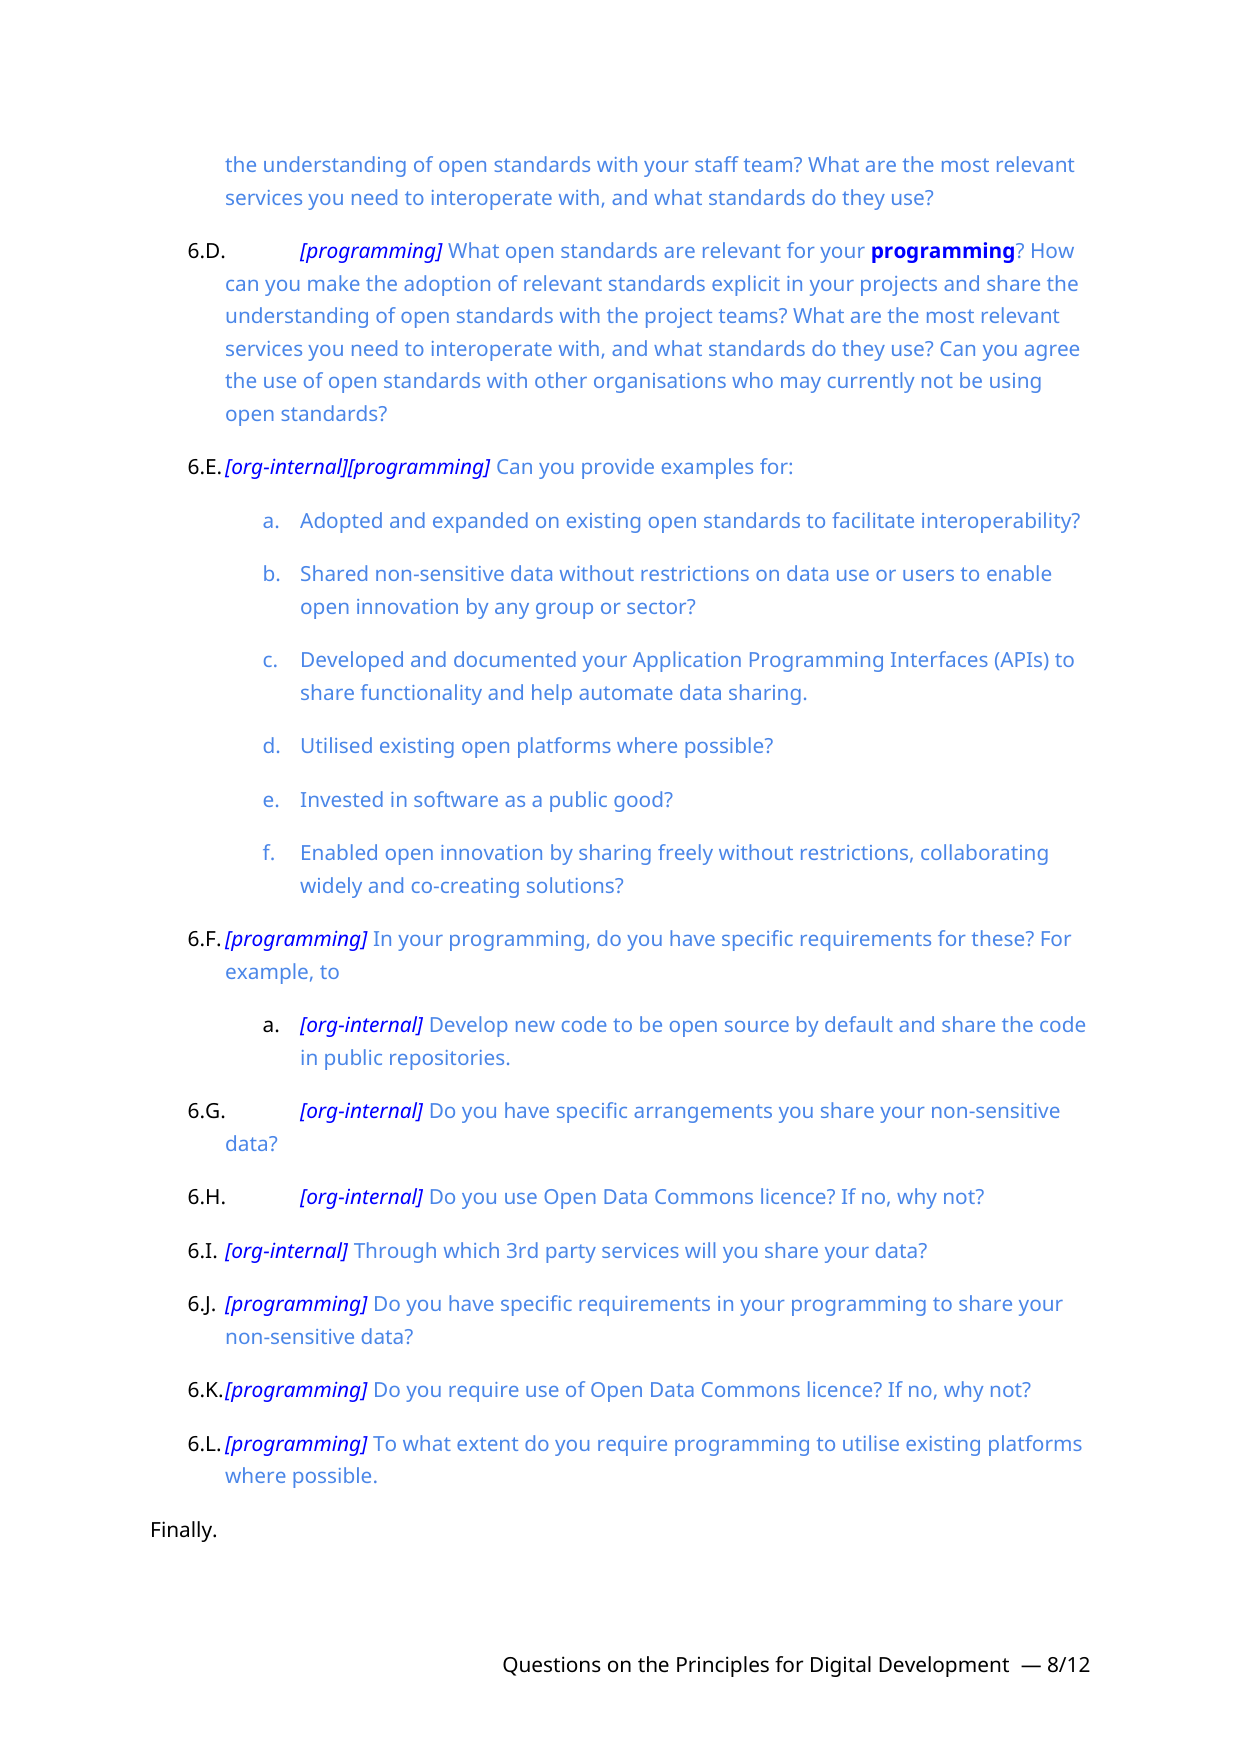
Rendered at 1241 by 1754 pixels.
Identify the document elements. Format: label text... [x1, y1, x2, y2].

text Finally. [150, 1515, 1090, 1543]
list [org-internal] Do you have specific arrangements you share your non-sensitive data? [187, 1096, 1090, 1157]
list Developed and documented your Application Programming Interfaces (APIs) to share functionality and help automate data sharing. [262, 645, 1090, 706]
list [org-internal] Develop new code to be open source by default and share the code in public repositories. [262, 1010, 1090, 1071]
list [programming] What open standards are relevant for your programming? How can you make the adoption of relevant standards explicit in your projects and share the understanding of open standards with the project teams? What are the most relevant services you need to interoperate with, and what standards do they use? Can you agree the use of open standards with other organisations who may currently not be using open standards? [187, 236, 1090, 427]
list [programming] To what extent do you require programming to utilise existing platforms where possible. [187, 1429, 1090, 1490]
list Utilised existing open platforms where possible? [262, 731, 1090, 760]
list Shared non-sensitive data without restrictions on data use or users to enable open innovation by any group or sector? [262, 559, 1090, 620]
list Enabled open innovation by sharing freely without restrictions, collaborating widely and co-creating solutions? [262, 838, 1090, 899]
list [programming] Do you have specific requirements in your programming to share your non-sensitive data? [187, 1289, 1090, 1350]
list [programming] In your programming, do you have specific requirements for these? For example, to [187, 924, 1090, 985]
list [org-internal] Through which 3rd party services will you share your data? [187, 1236, 1090, 1264]
list [org-internal][programming] Can you provide examples for: [187, 452, 1090, 481]
list the understanding of open standards with your staff team? What are the most relevant services you need to interoperate with, and what standards do they use? [187, 150, 1090, 211]
list Invested in software as a public good? [262, 785, 1090, 813]
list Adopted and expanded on existing open standards to facilitate interoperability? [262, 506, 1090, 534]
list [org-internal] Do you use Open Data Commons licence? If no, why not? [187, 1182, 1090, 1211]
list [programming] Do you require use of Open Data Commons licence? If no, why not? [187, 1375, 1090, 1404]
